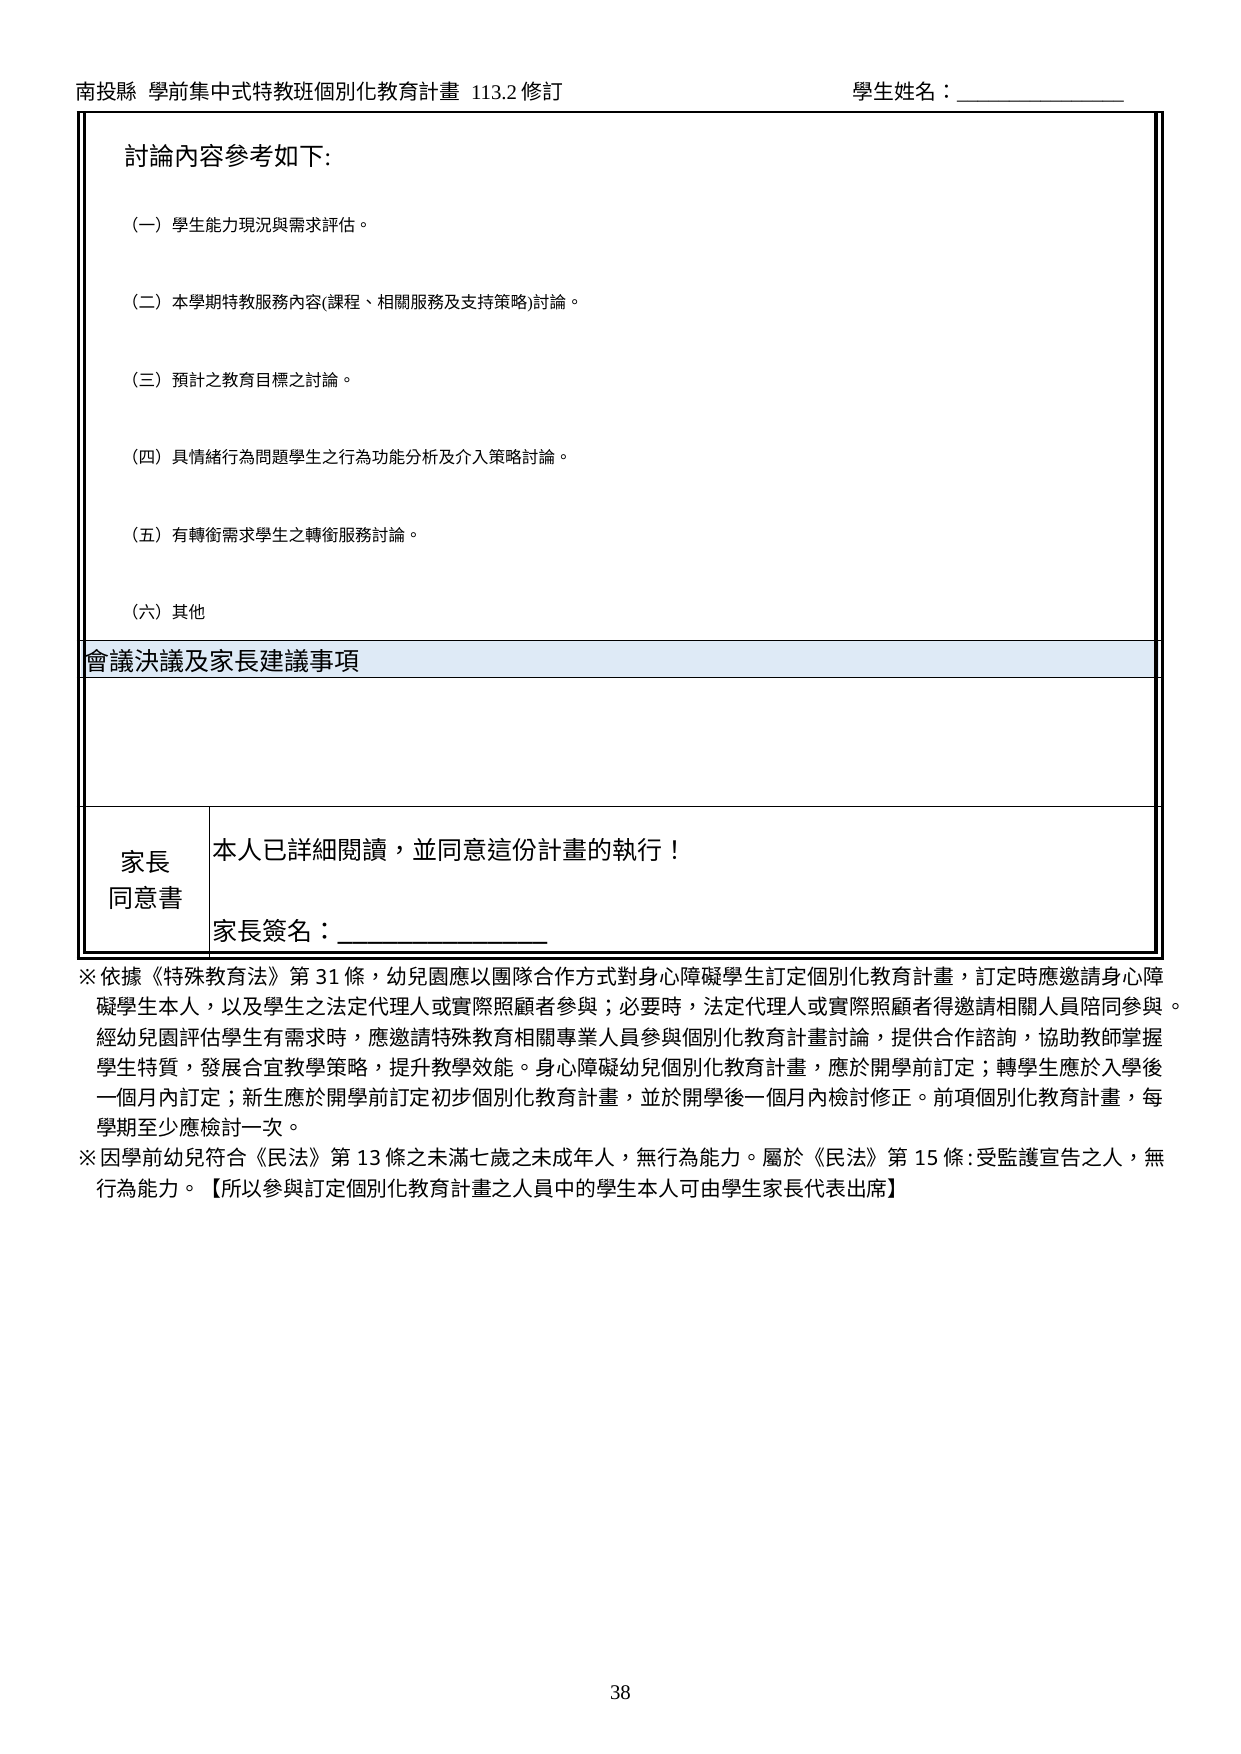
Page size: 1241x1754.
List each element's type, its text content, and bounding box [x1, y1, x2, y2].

table_cell 討論內容參考如下: （一）學生能力現況與需求評估。 （二）本學期特教服務內容(課程、相關服務及支持策略)討論。 （三）預計之教育目標之討論。 （四）具情緒行為問題學生之行為功能分析及介入策略討論。 （五）有轉銜需求學生之轉銜服務討論。 （六）其他 [86, 113, 1154, 640]
table_cell 會議決議及家長建議事項 [86, 641, 1154, 677]
table_cell [86, 678, 1154, 806]
table_cell 本人已詳細閱讀，並同意這份計畫的執行！ 家長簽名：______________ [210, 807, 1154, 951]
table_cell 家長 同意書 [86, 807, 209, 951]
text ※因學前幼兒符合《民法》第13條之未滿七歲之未成年人，無行為能力。屬於《民法》第15條:受監護宣告之人，無行為能力。【所以參與訂定個別化教育計畫之人員中的學生本人可由學生家長代表出席】 [75, 1142, 1165, 1202]
text ※依據《特殊教育法》第31條，幼兒園應以團隊合作方式對身心障礙學生訂定個別化教育計畫，訂定時應邀請身心障礙學生本人，以及學生之法定代理人或實際照顧者參與；必要時，法定代理人或實際照顧者得邀請相關人員陪同參與。經幼兒園評估學生有需求時，應邀請特殊教育相關專業人員參與個別化教育計畫討論，提供合作諮詢，協助教師掌握學生特質，發展合宜教學策略，提升教學效能。身心障礙幼兒個別化教育計畫，應於開學前訂定；轉學生應於入學後一個月內訂定；新生應於開學前訂定初步個別化教育計畫，並於開學後一個月內檢討修正。前項個別化教育計畫，每學期至少應檢討一次。 [75, 960, 1165, 1142]
